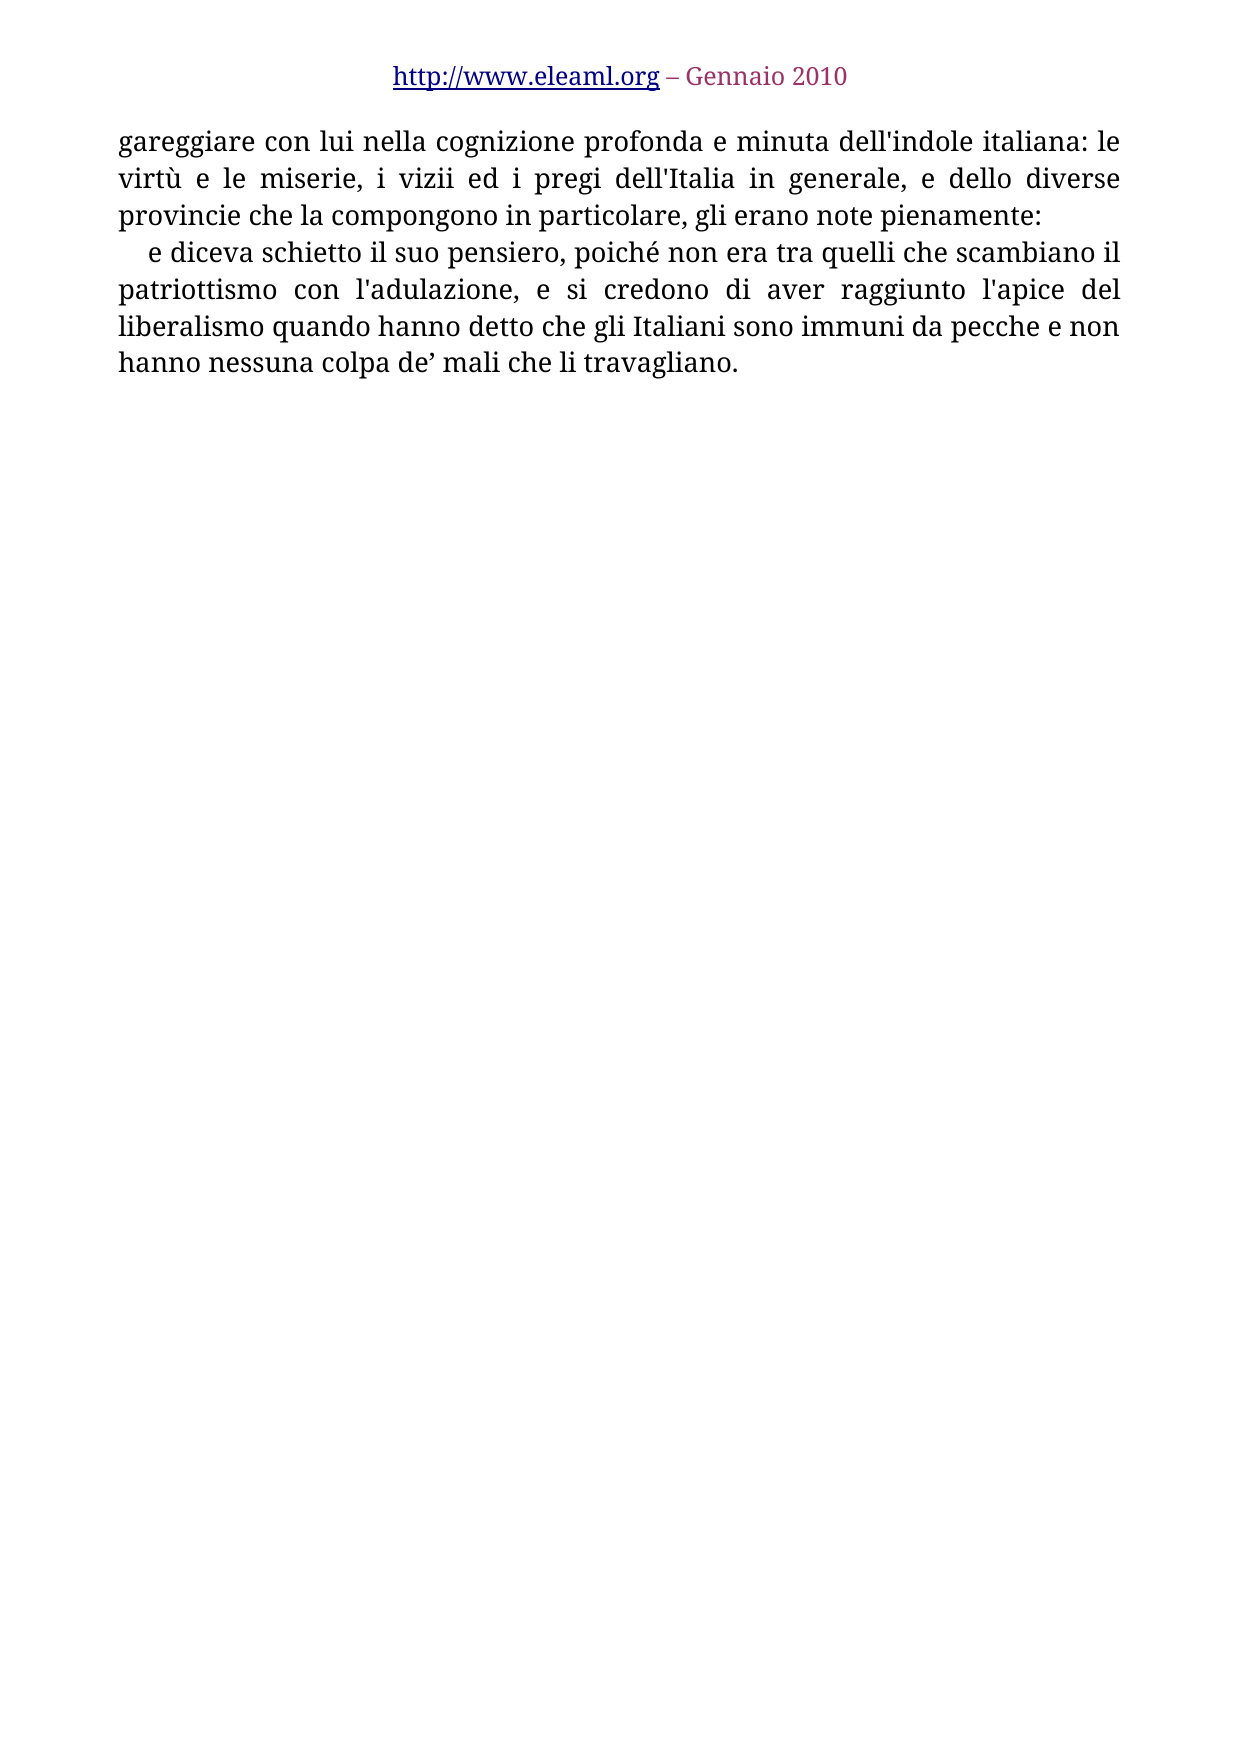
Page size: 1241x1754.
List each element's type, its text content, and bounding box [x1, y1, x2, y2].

text e diceva schietto il suo pensiero, poiché non era tra quelli che scambiano il patriottismo con l'adulazione, e si credono di aver raggiunto l'apice del liberalismo quando hanno detto che gli Italiani sono immuni da pecche e non hanno nessuna colpa de’ mali che li travagliano. [118, 233, 1122, 381]
text gareggiare con lui nella cognizione profonda e minuta dell'indole italiana: le virtù e le miserie, i vizii ed i pregi dell'Italia in generale, e dello diverse provincie che la compongono in particolare, gli erano note pienamente: [118, 123, 1122, 233]
